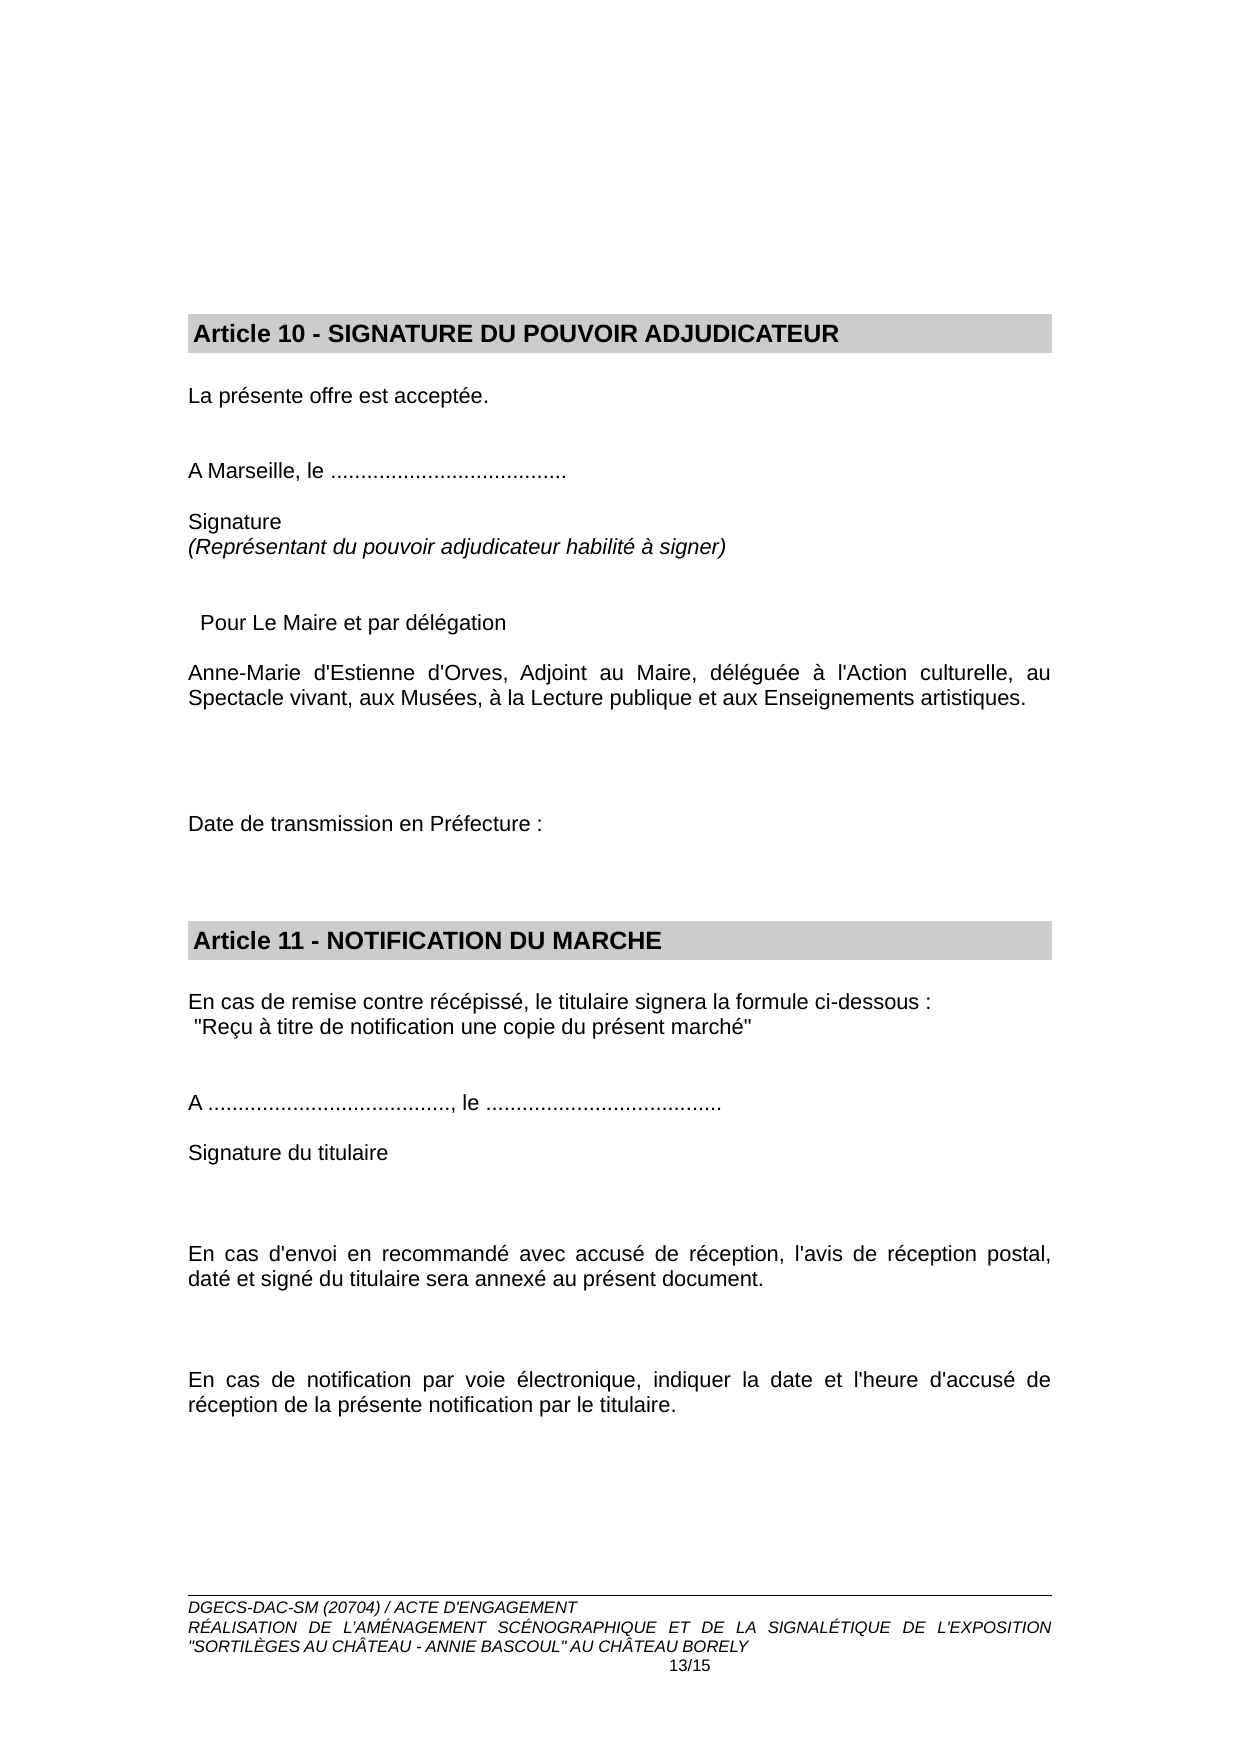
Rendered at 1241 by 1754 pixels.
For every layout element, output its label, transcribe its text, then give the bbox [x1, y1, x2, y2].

text A ........................................, le ....................................... [188, 1090, 1052, 1115]
text A Marseille, le ....................................... [188, 458, 1052, 483]
subtitle SIGNATURE DU POUVOIR ADJUDICATEUR [190, 316, 1050, 351]
text En cas d'envoi en recommandé avec accusé de réception, l'avis de réception postal, daté et signé du titulaire sera annexé au présent document. [188, 1241, 1052, 1291]
text Anne-Marie d'Estienne d'Orves, Adjoint au Maire, déléguée à l'Action culturelle, au Spectacle vivant, aux Musées, à la Lecture publique et aux Enseignements artistiques. [188, 660, 1052, 710]
text En cas de notification par voie électronique, indiquer la date et l'heure d'accusé de réception de la présente notification par le titulaire. [188, 1367, 1052, 1417]
text La présente offre est acceptée. [188, 382, 1052, 408]
text (Représentant du pouvoir adjudicateur habilité à signer) [188, 534, 1052, 559]
text Date de transmission en Préfecture : [188, 811, 1052, 836]
text En cas de remise contre récépissé, le titulaire signera la formule ci-dessous : [188, 989, 1052, 1014]
subtitle NOTIFICATION DU MARCHE [190, 923, 1050, 957]
text Pour Le Maire et par délégation [188, 609, 1052, 634]
text "Reçu à titre de notification une copie du présent marché" [188, 1014, 1052, 1039]
text Signature du titulaire [188, 1140, 1052, 1165]
text Signature [188, 508, 1052, 534]
